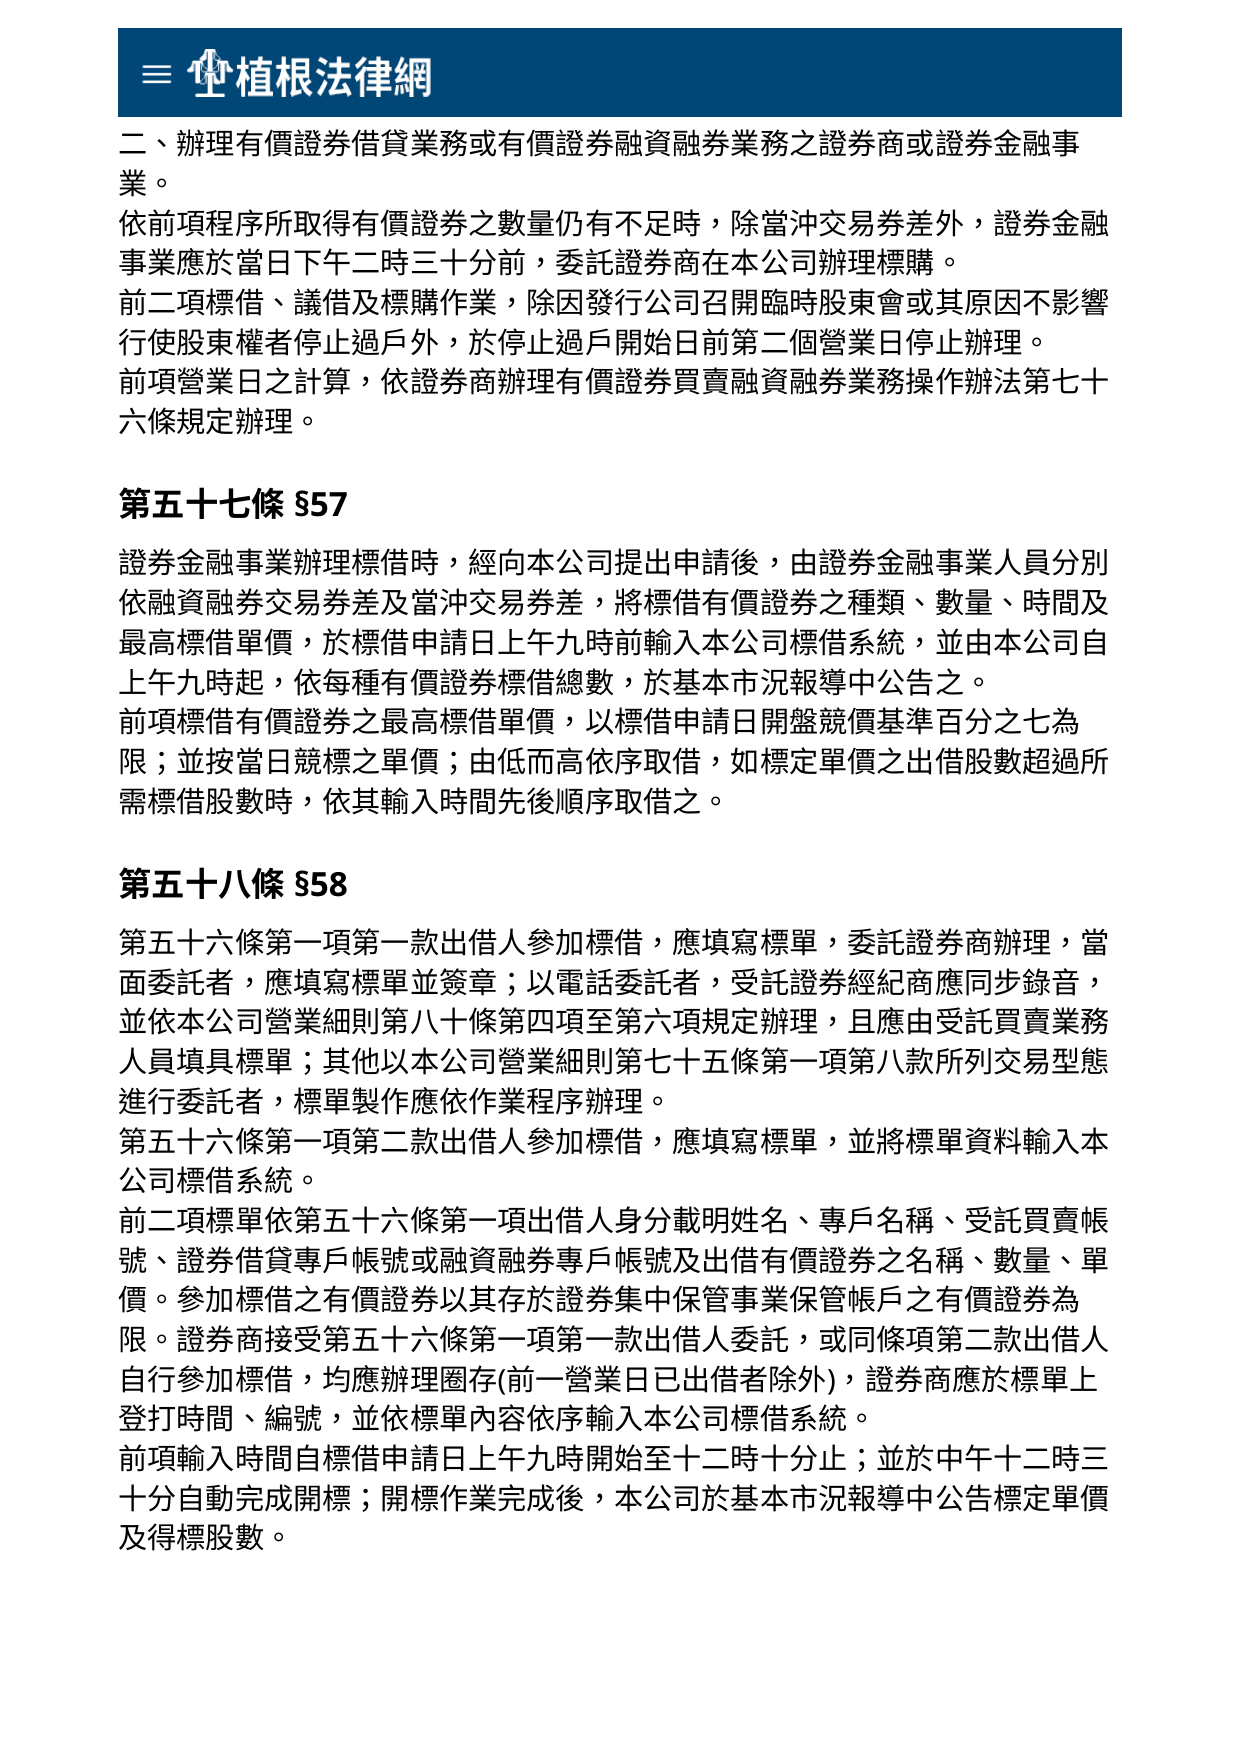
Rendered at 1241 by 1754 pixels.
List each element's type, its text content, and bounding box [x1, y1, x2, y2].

text 證券金融事業辦理標借時，經向本公司提出申請後，由證券金融事業人員分別依融資融券交易券差及當沖交易券差，將標借有價證券之種類、數量、時間及最高標借單價，於標借申請日上午九時前輸入本公司標借系統，並由本公司自上午九時起，依每種有價證券標借總數，於基本市況報導中公告之。 [118, 543, 1122, 702]
text 前項標借有價證券之最高標借單價，以標借申請日開盤競價基準百分之七為限；並按當日競標之單價；由低而高依序取借，如標定單價之出借股數超過所需標借股數時，依其輸入時間先後順序取借之。 [118, 702, 1122, 821]
text 第五十七條 §57 [118, 481, 1122, 526]
picture [118, 28, 1122, 117]
text 前二項標單依第五十六條第一項出借人身分載明姓名、專戶名稱、受託買賣帳號、證券借貸專戶帳號或融資融券專戶帳號及出借有價證券之名稱、數量、單價。參加標借之有價證券以其存於證券集中保管事業保管帳戶之有價證券為限。證券商接受第五十六條第一項第一款出借人委託，或同條項第二款出借人自行參加標借，均應辦理圈存(前一營業日已出借者除外)，證券商應於標單上登打時間、編號，並依標單內容依序輸入本公司標借系統。 [118, 1200, 1122, 1438]
text 依前項程序所取得有價證券之數量仍有不足時，除當沖交易券差外，證券金融事業應於當日下午二時三十分前，委託證券商在本公司辦理標購。 [118, 203, 1122, 282]
text 第五十八條 §58 [118, 860, 1122, 906]
text 二、辦理有價證券借貸業務或有價證券融資融券業務之證券商或證券金融事業。 [118, 123, 1122, 203]
text 前二項標借、議借及標購作業，除因發行公司召開臨時股東會或其原因不影響行使股東權者停止過戶外，於停止過戶開始日前第二個營業日停止辦理。 [118, 282, 1122, 362]
text 第五十六條第一項第二款出借人參加標借，應填寫標單，並將標單資料輸入本公司標借系統。 [118, 1121, 1122, 1200]
text 前項營業日之計算，依證券商辦理有價證券買賣融資融券業務操作辦法第七十六條規定辦理。 [118, 362, 1122, 441]
text 第五十六條第一項第一款出借人參加標借，應填寫標單，委託證券商辦理，當面委託者，應填寫標單並簽章；以電話委託者，受託證券經紀商應同步錄音，並依本公司營業細則第八十條第四項至第六項規定辦理，且應由受託買賣業務人員填具標單；其他以本公司營業細則第七十五條第一項第八款所列交易型態進行委託者，標單製作應依作業程序辦理。 [118, 922, 1122, 1121]
text 前項輸入時間自標借申請日上午九時開始至十二時十分止；並於中午十二時三十分自動完成開標；開標作業完成後，本公司於基本市況報導中公告標定單價及得標股數。 [118, 1438, 1122, 1557]
